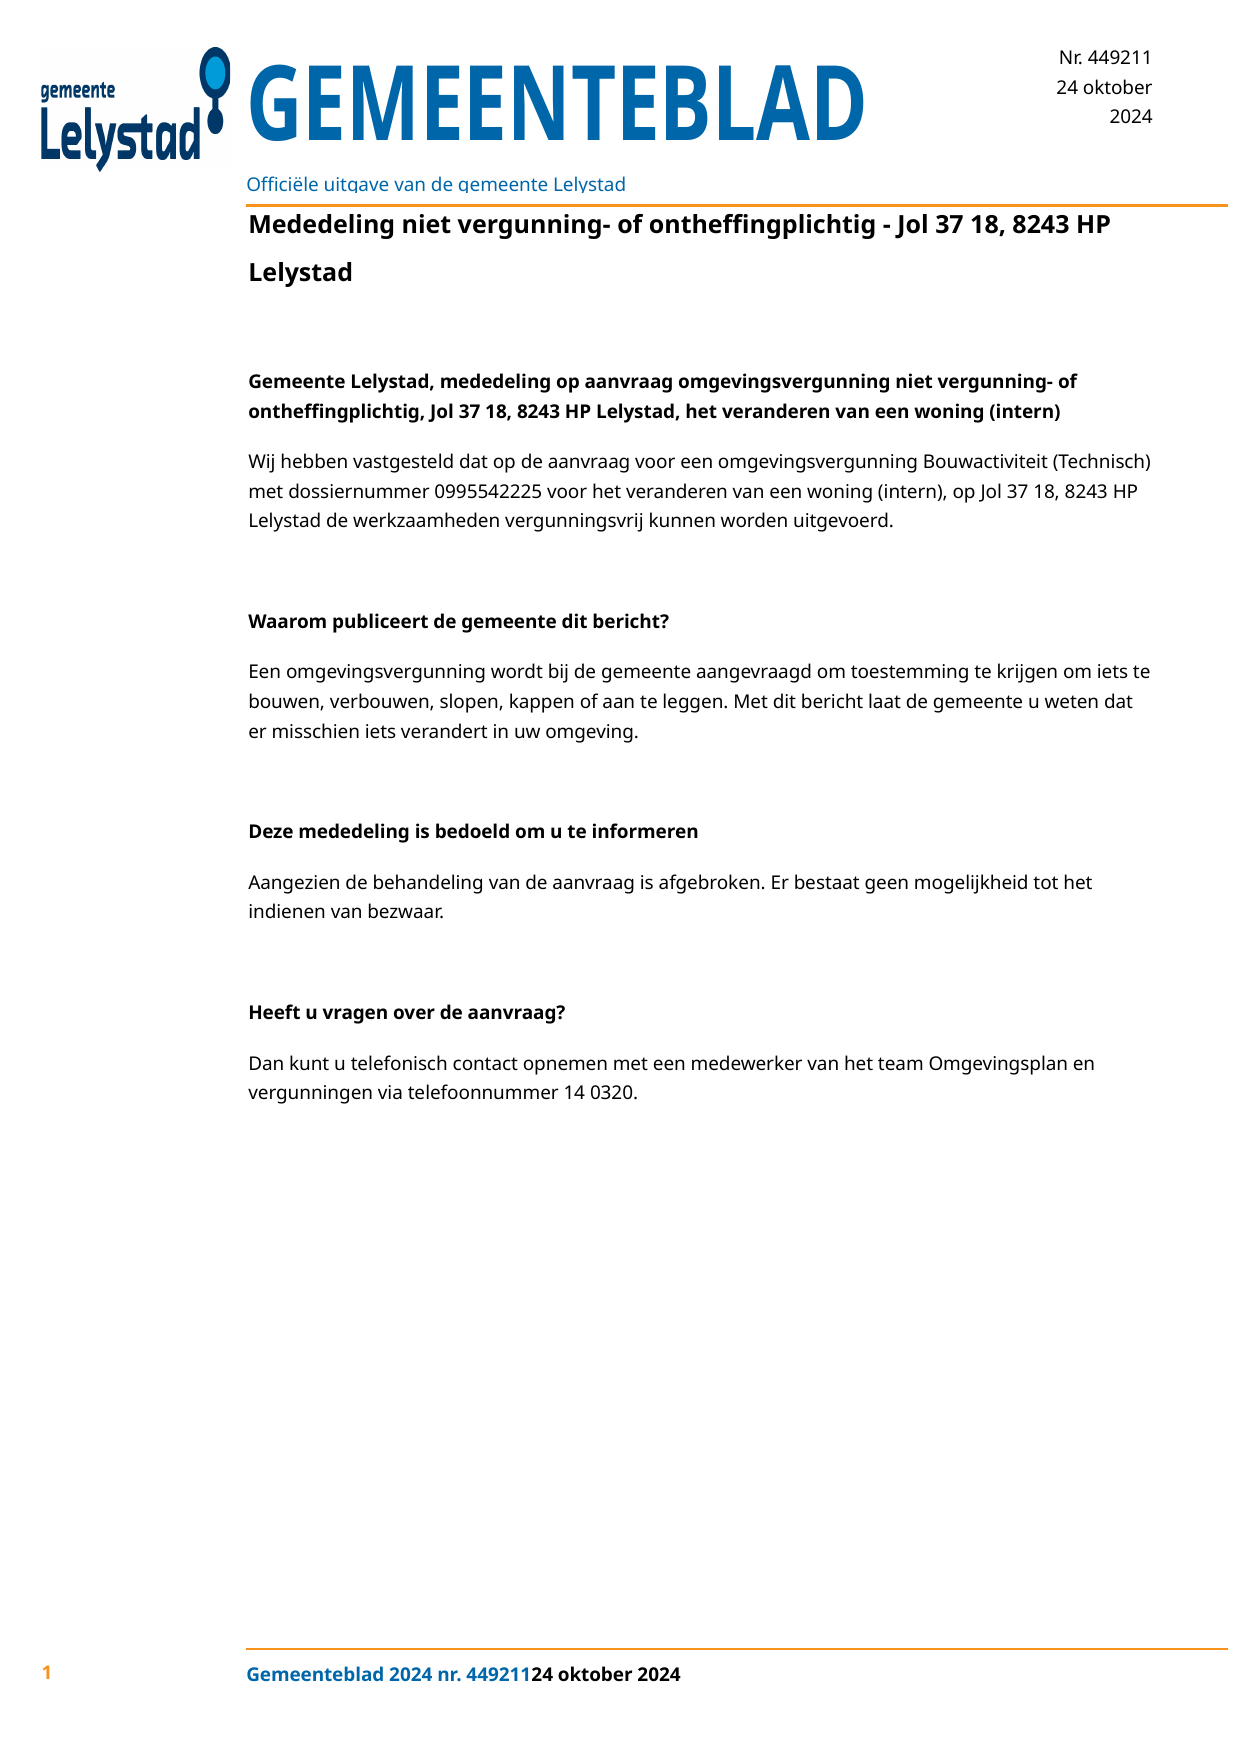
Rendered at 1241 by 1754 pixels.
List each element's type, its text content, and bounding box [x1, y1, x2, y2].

text Heeft u vragen over de aanvraag? [248, 999, 1152, 1025]
picture [41, 47, 231, 172]
text Deze mededeling is bedoeld om u te informeren [248, 819, 1152, 844]
text Waarom publiceert de gemeente dit bericht? [248, 608, 1152, 634]
text Een omgevingsvergunning wordt bij de gemeente aangevraagd om toestemming te krijgen om iets te bouwen, verbouwen, slopen, kappen of aan te leggen. Met dit bericht laat de gemeente u weten dat er misschien iets verandert in uw omgeving. [248, 659, 1152, 744]
text Dan kunt u telefonisch contact opnemen met een medewerker van het team Omgevingsplan en vergunningen via telefoonnummer 14 0320. [248, 1050, 1152, 1105]
text Gemeente Lelystad, mededeling op aanvraag omgevingsvergunning niet vergunning- of ontheffingplichtig, Jol 37 18, 8243 HP Lelystad, het veranderen van een woning (intern) [248, 368, 1152, 424]
text Wij hebben vastgesteld dat op de aanvraag voor een omgevingsvergunning Bouwactiviteit (Technisch) met dossiernummer 0995542225 voor het veranderen van een woning (intern), op Jol 37 18, 8243 HP Lelystad de werkzaamheden vergunningsvrij kunnen worden uitgevoerd. [248, 448, 1152, 533]
text Mededeling niet vergunning- of ontheffingplichtig - Jol 37 18, 8243 HP Lelystad [248, 207, 1152, 288]
text Aangezien de behandeling van de aanvraag is afgebroken. Er bestaat geen mogelijkheid tot het indienen van bezwaar. [248, 869, 1152, 924]
